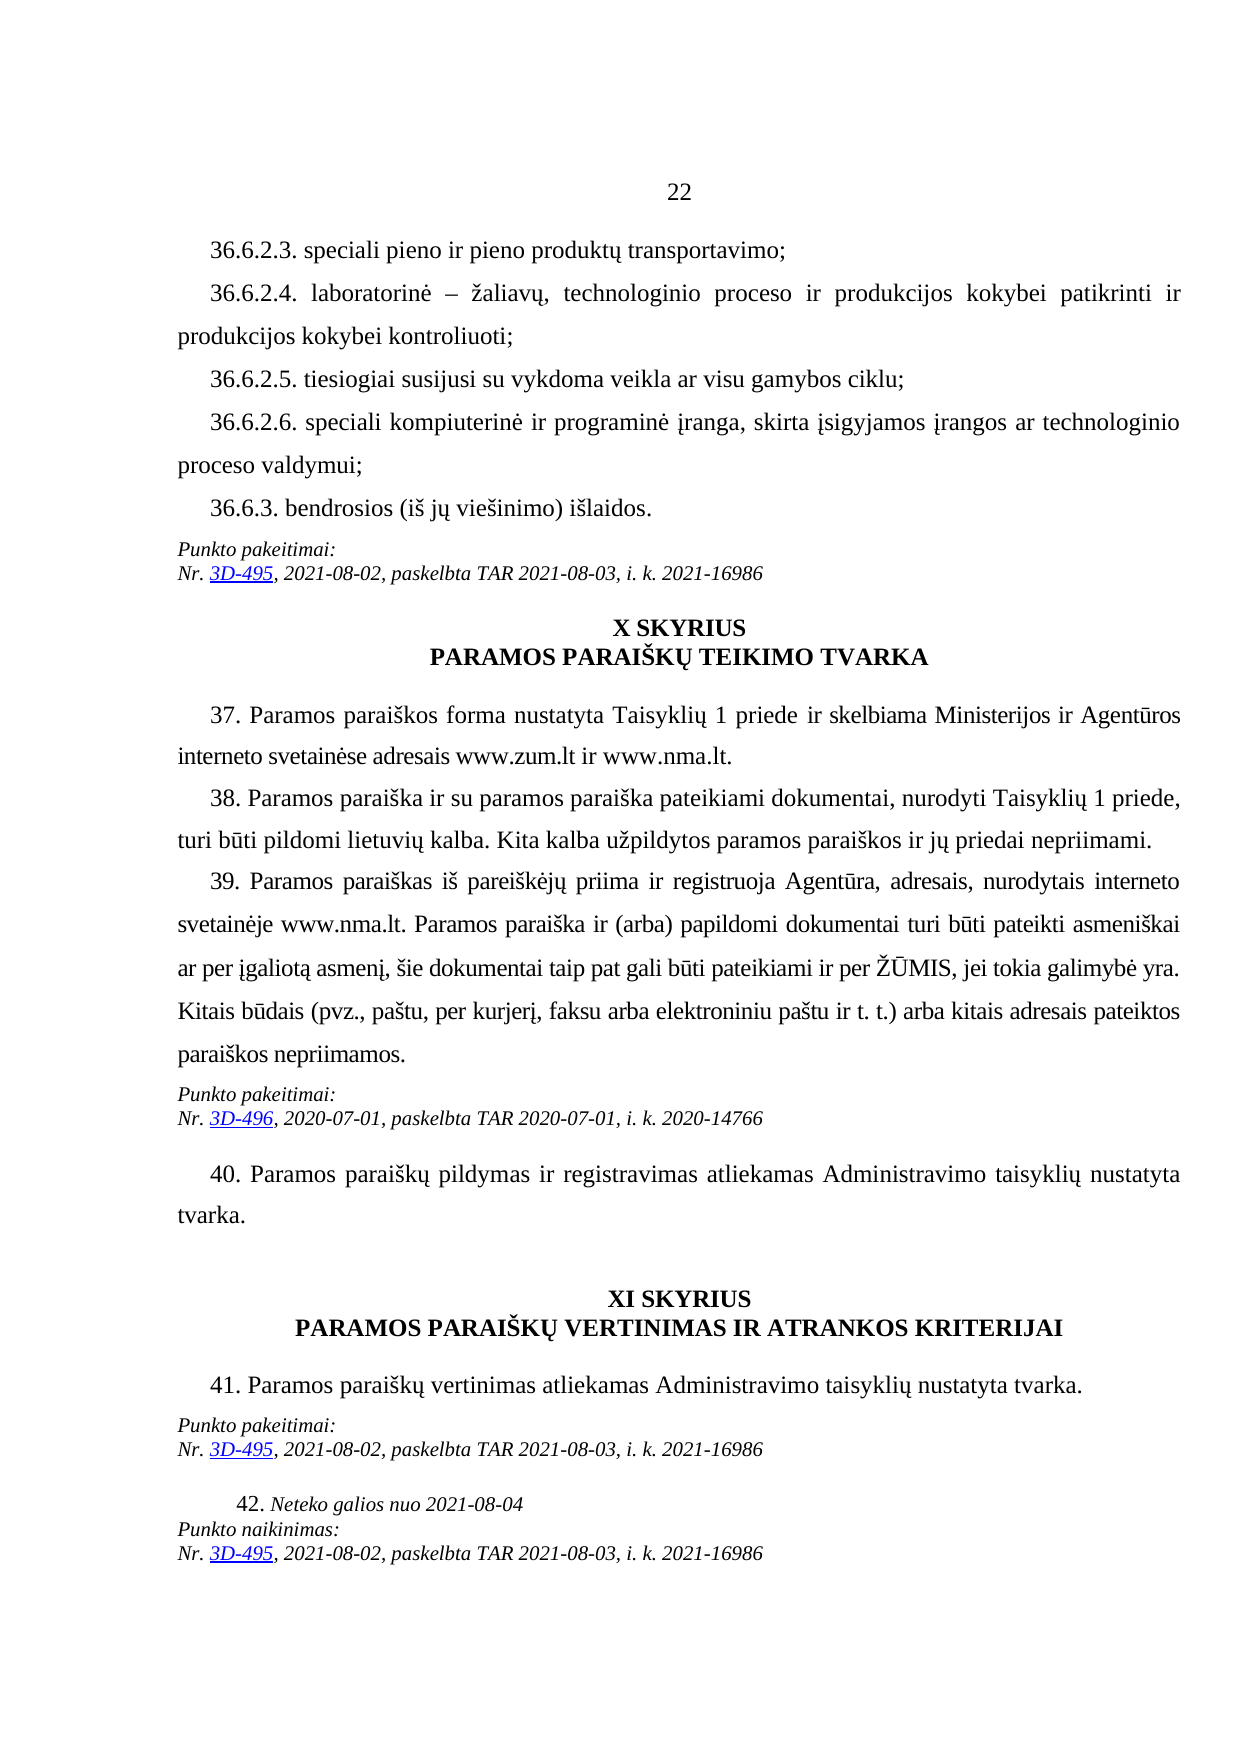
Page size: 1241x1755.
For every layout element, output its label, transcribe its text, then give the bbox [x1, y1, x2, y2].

text 38. Paramos paraiška ir su paramos paraiška pateikiami dokumentai, nurodyti Taisyklių 1 priede, turi būti pildomi lietuvių kalba. Kita kalba užpildytos paramos paraiškos ir jų priedai nepriimami. [177, 783, 1181, 853]
text PARAMOS PARAIŠKŲ VERTINIMAS IR ATRANKOS KRITERIJAI [177, 1313, 1181, 1341]
text X SKYRIUS [177, 613, 1181, 642]
text Punkto pakeitimai: [177, 1413, 1181, 1437]
text XI SKYRIUS [177, 1284, 1181, 1313]
text Nr. 3D-495, 2021-08-02, paskelbta TAR 2021-08-03, i. k. 2021-16986 [177, 1541, 1181, 1564]
text Nr. 3D-496, 2020-07-01, paskelbta TAR 2020-07-01, i. k. 2020-14766 [177, 1106, 1181, 1130]
text 37. Paramos paraiškos forma nustatyta Taisyklių 1 priede ir skelbiama Ministerijos ir Agentūros interneto svetainėse adresais www.zum.lt ir www.nma.lt. [177, 700, 1181, 770]
text 36.6.2.4. laboratorinė – žaliavų, technologinio proceso ir produkcijos kokybei patikrinti ir produkcijos kokybei kontroliuoti; [177, 278, 1181, 350]
text Nr. 3D-495, 2021-08-02, paskelbta TAR 2021-08-03, i. k. 2021-16986 [177, 561, 1181, 585]
text 42. Neteko galios nuo 2021-08-04 [177, 1490, 1181, 1516]
text Punkto naikinimas: [177, 1516, 1181, 1541]
text 39. Paramos paraiškas iš pareiškėjų priima ir registruoja Agentūra, adresais, nurodytais interneto svetainėje www.nma.lt. Paramos paraiška ir (arba) papildomi dokumentai turi būti pateikti asmeniškai ar per įgaliotą asmenį, šie dokumentai taip pat gali būti pateikiami ir per ŽŪMIS, jei tokia galimybė yra. Kitais būdais (pvz., paštu, per kurjerį, faksu arba elektroniniu paštu ir t. t.) arba kitais adresais pateiktos paraiškos nepriimamos. [177, 866, 1181, 1068]
text 36.6.3. bendrosios (iš jų viešinimo) išlaidos. [177, 493, 1181, 522]
text Punkto pakeitimai: [177, 537, 1181, 561]
text 36.6.2.6. speciali kompiuterinė ir programinė įranga, skirta įsigyjamos įrangos ar technologinio proceso valdymui; [177, 407, 1181, 479]
text 36.6.2.3. speciali pieno ir pieno produktų transportavimo; [177, 235, 1181, 263]
text Punkto pakeitimai: [177, 1082, 1181, 1106]
text 40. Paramos paraiškų pildymas ir registravimas atliekamas Administravimo taisyklių nustatyta tvarka. [177, 1159, 1181, 1229]
text Nr. 3D-495, 2021-08-02, paskelbta TAR 2021-08-03, i. k. 2021-16986 [177, 1437, 1181, 1461]
text 36.6.2.5. tiesiogiai susijusi su vykdoma veikla ar visu gamybos ciklu; [177, 364, 1181, 393]
text 41. Paramos paraiškų vertinimas atliekamas Administravimo taisyklių nustatyta tvarka. [177, 1370, 1181, 1399]
text PARAMOS PARAIŠKŲ TEIKIMO TVARKA [177, 642, 1181, 671]
